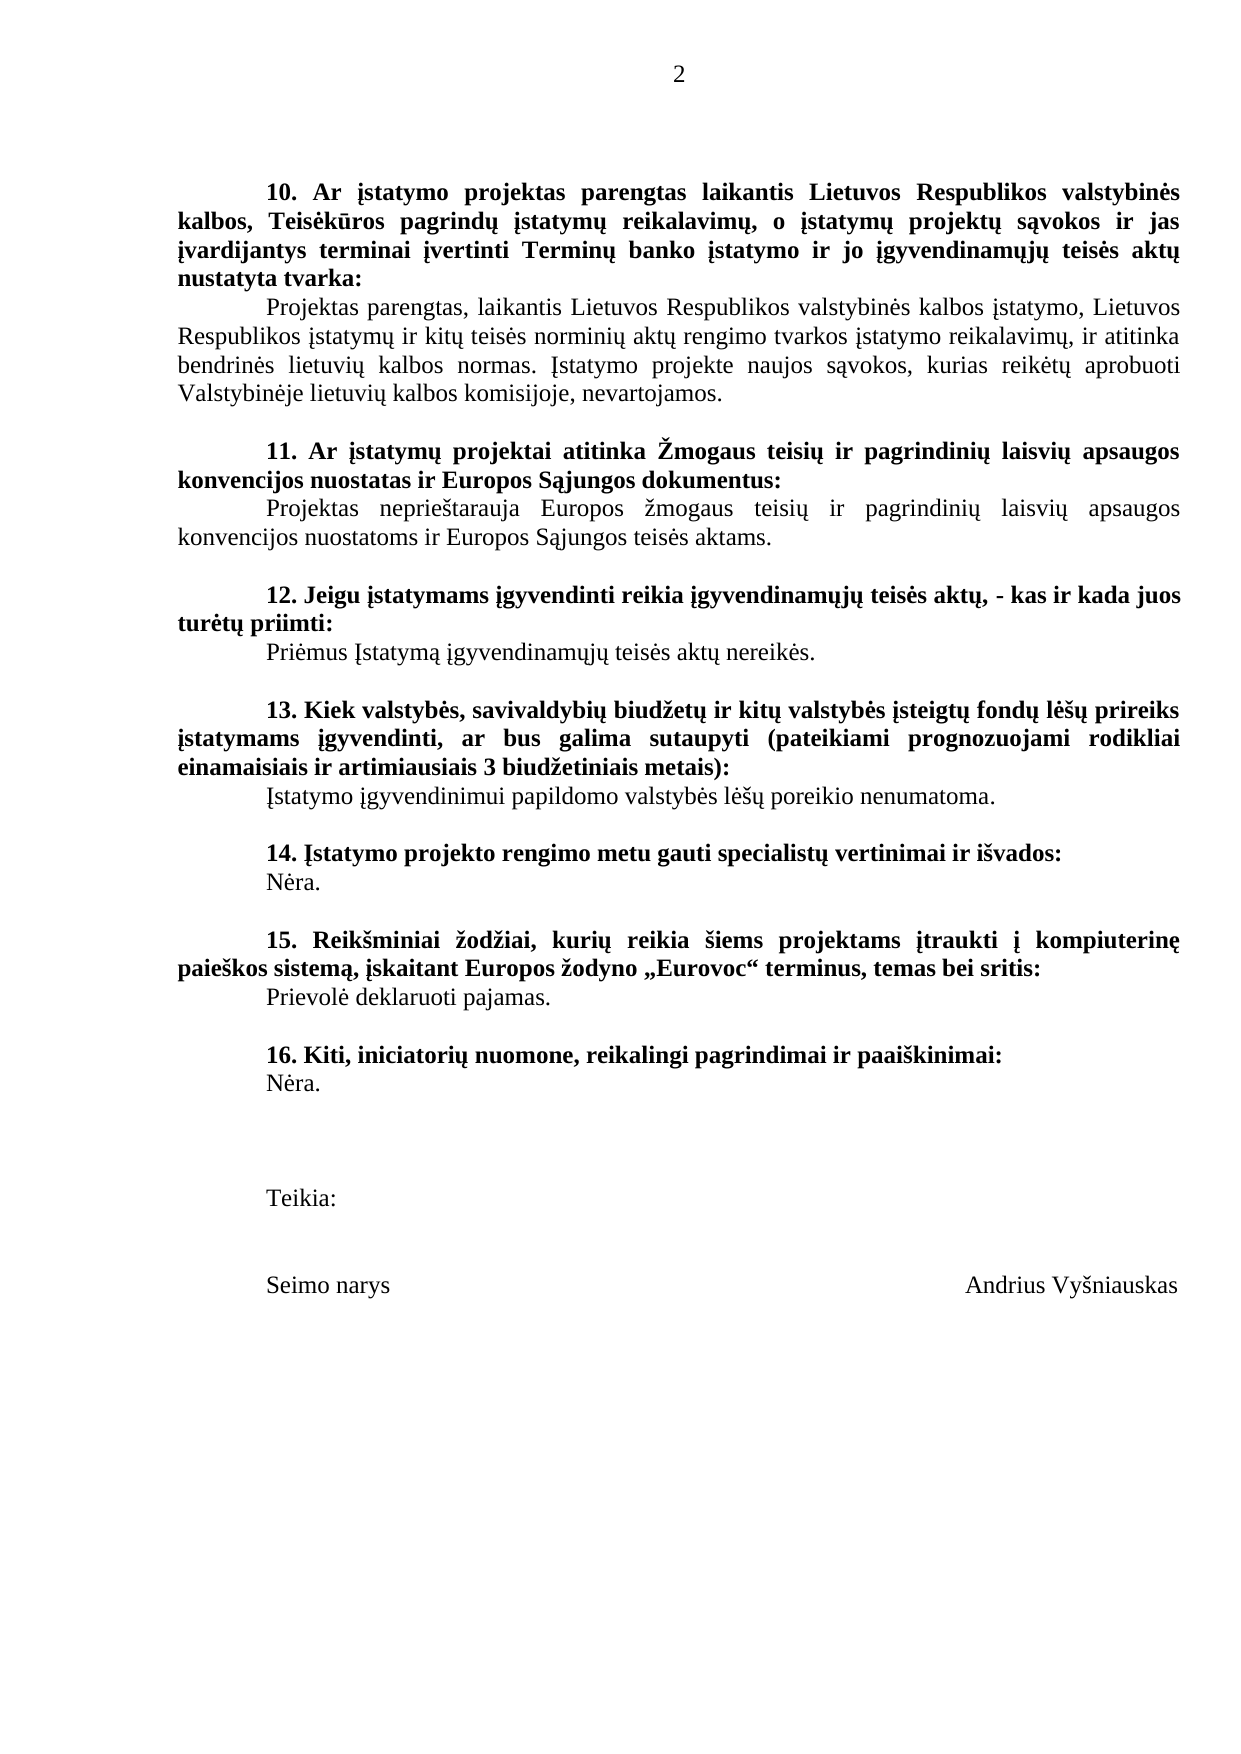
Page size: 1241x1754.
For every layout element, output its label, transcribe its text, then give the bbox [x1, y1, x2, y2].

text Priėmus Įstatymą įgyvendinamųjų teisės aktų nereikės. [177, 637, 1181, 666]
text 14. Įstatymo projekto rengimo metu gauti specialistų vertinimai ir išvados: [177, 838, 1181, 867]
text Nėra. [177, 867, 1181, 896]
text 11. Ar įstatymų projektai atitinka Žmogaus teisių ir pagrindinių laisvių apsaugos konvencijos nuostatas ir Europos Sąjungos dokumentus: [177, 436, 1181, 493]
text Teikia: [177, 1183, 1181, 1212]
text Nėra. [177, 1068, 1181, 1097]
text 16. Kiti, iniciatorių nuomone, reikalingi pagrindimai ir paaiškinimai: [177, 1040, 1181, 1068]
text 15. Reikšminiai žodžiai, kurių reikia šiems projektams įtraukti į kompiuterinę paieškos sistemą, įskaitant Europos žodyno „Eurovoc“ terminus, temas bei sritis: [177, 925, 1181, 982]
text Seimo narys Andrius Vyšniauskas [177, 1270, 1181, 1298]
text 12. Jeigu įstatymams įgyvendinti reikia įgyvendinamųjų teisės aktų, ‑ kas ir kada juos turėtų priimti: [177, 580, 1181, 637]
text Projektas neprieštarauja Europos žmogaus teisių ir pagrindinių laisvių apsaugos konvencijos nuostatoms ir Europos Sąjungos teisės aktams. [177, 493, 1181, 551]
text 13. Kiek valstybės, savivaldybių biudžetų ir kitų valstybės įsteigtų fondų lėšų prireiks įstatymams įgyvendinti, ar bus galima sutaupyti (pateikiami prognozuojami rodikliai einamaisiais ir artimiausiais 3 biudžetiniais metais): [177, 695, 1181, 781]
text Projektas parengtas, laikantis Lietuvos Respublikos valstybinės kalbos įstatymo, Lietuvos Respublikos įstatymų ir kitų teisės norminių aktų rengimo tvarkos įstatymo reikalavimų, ir atitinka bendrinės lietuvių kalbos normas. Įstatymo projekte naujos sąvokos, kurias reikėtų aprobuoti Valstybinėje lietuvių kalbos komisijoje, nevartojamos. [177, 292, 1181, 407]
text 10. Ar įstatymo projektas parengtas laikantis Lietuvos Respublikos valstybinės kalbos, Teisėkūros pagrindų įstatymų reikalavimų, o įstatymų projektų sąvokos ir jas įvardijantys terminai įvertinti Terminų banko įstatymo ir jo įgyvendinamųjų teisės aktų nustatyta tvarka: [177, 177, 1181, 292]
text Prievolė deklaruoti pajamas. [177, 982, 1181, 1011]
text Įstatymo įgyvendinimui papildomo valstybės lėšų poreikio nenumatoma. [177, 781, 1181, 810]
